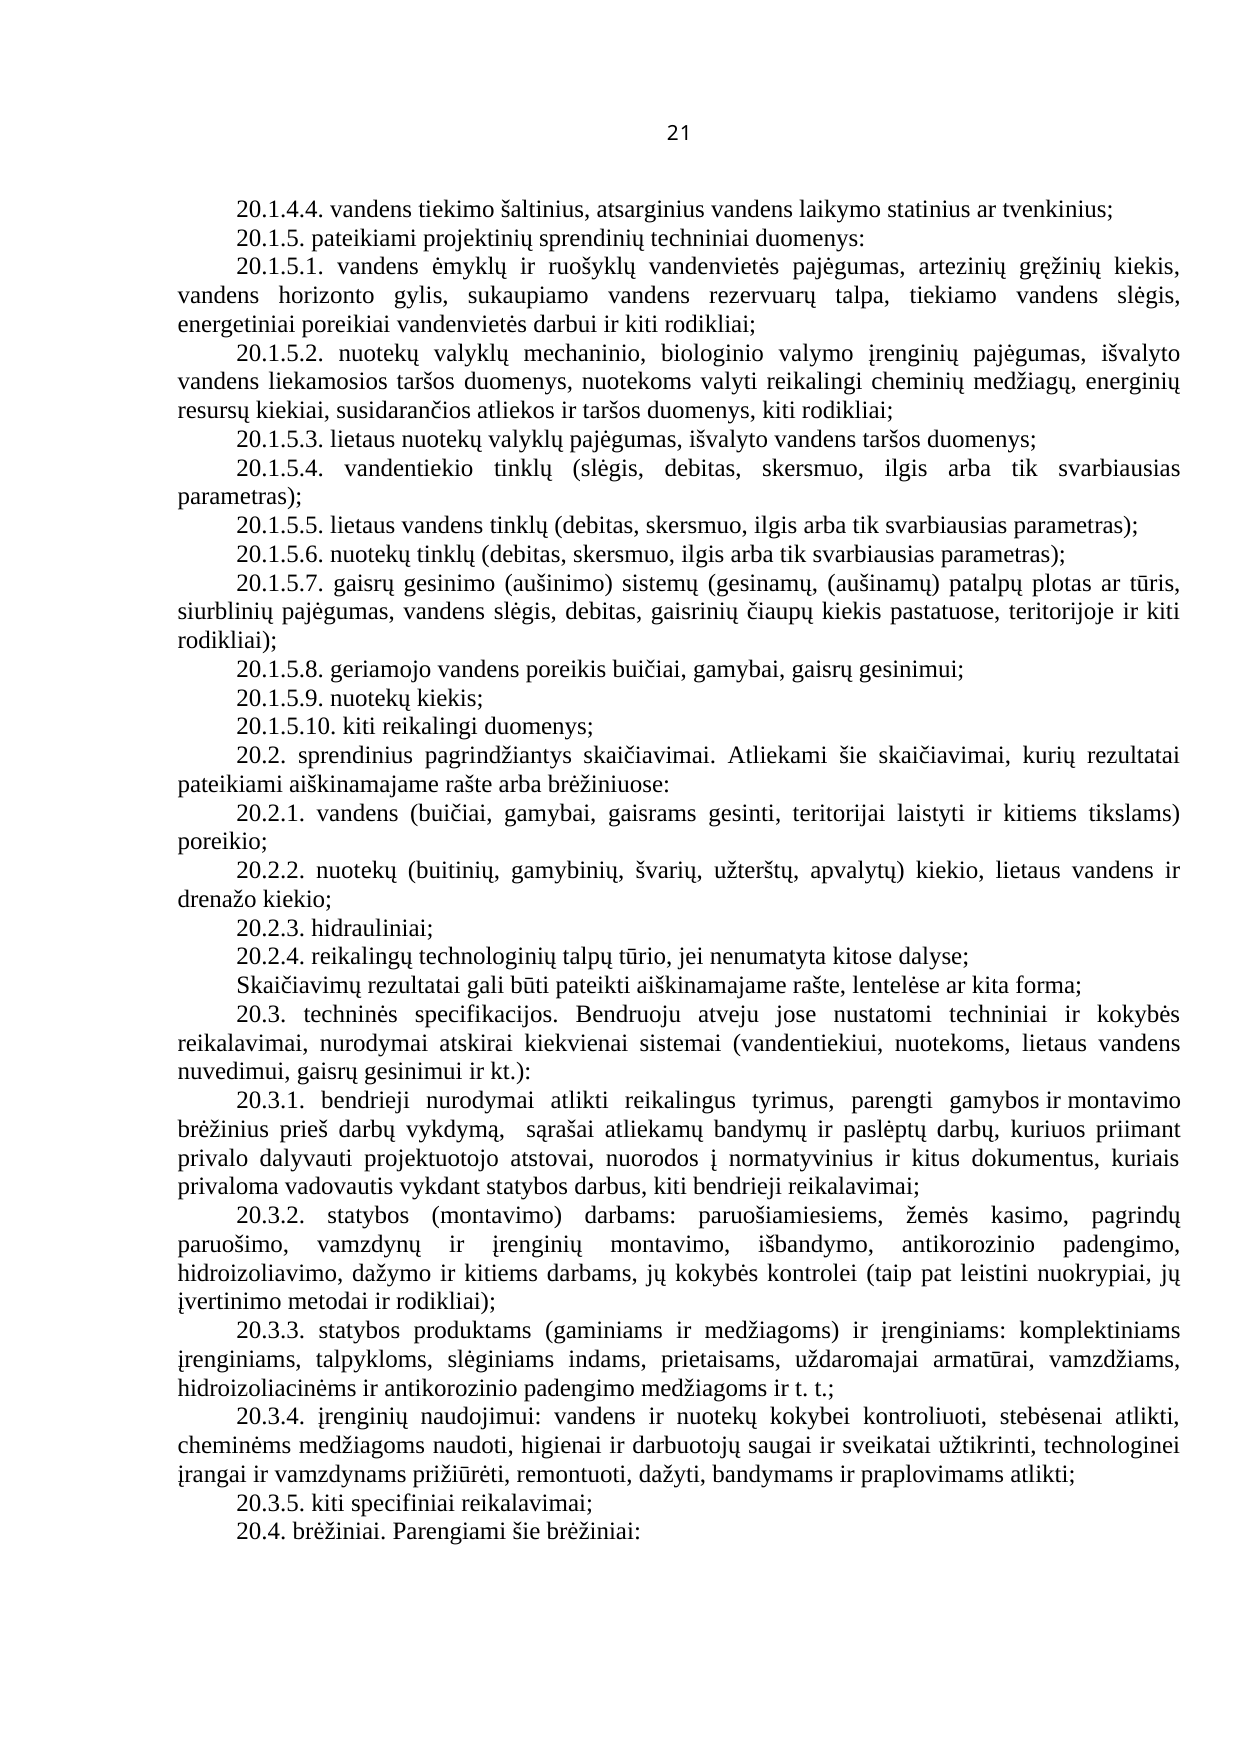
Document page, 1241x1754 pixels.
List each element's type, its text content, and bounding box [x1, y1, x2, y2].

text 20.1.5.3. lietaus nuotekų valyklų pajėgumas, išvalyto vandens taršos duomenys; [177, 424, 1181, 453]
text 20.1.5. pateikiami projektinių sprendinių techniniai duomenys: [177, 223, 1181, 251]
text 20.3.1. bendrieji nurodymai atlikti reikalingus tyrimus, parengti gamybos ir montavimo brėžinius prieš darbų vykdymą, sąrašai atliekamų bandymų ir paslėptų darbų, kuriuos priimant privalo dalyvauti projektuotojo atstovai, nuorodos į normatyvinius ir kitus dokumentus, kuriais privaloma vadovautis vykdant statybos darbus, kiti bendrieji reikalavimai; [177, 1085, 1181, 1200]
text 20.2. sprendinius pagrindžiantys skaičiavimai. Atliekami šie skaičiavimai, kurių rezultatai pateikiami aiškinamajame rašte arba brėžiniuose: [177, 740, 1181, 798]
text 20.2.3. hidrauliniai; [177, 913, 1181, 941]
text 20.1.5.8. geriamojo vandens poreikis buičiai, gamybai, gaisrų gesinimui; [177, 654, 1181, 683]
text 20.1.5.2. nuotekų valyklų mechaninio, biologinio valymo įrenginių pajėgumas, išvalyto vandens liekamosios taršos duomenys, nuotekoms valyti reikalingi cheminių medžiagų, energinių resursų kiekiai, susidarančios atliekos ir taršos duomenys, kiti rodikliai; [177, 338, 1181, 424]
text 20.3.4. įrenginių naudojimui: vandens ir nuotekų kokybei kontroliuoti, stebėsenai atlikti, cheminėms medžiagoms naudoti, higienai ir darbuotojų saugai ir sveikatai užtikrinti, technologinei įrangai ir vamzdynams prižiūrėti, remontuoti, dažyti, bandymams ir praplovimams atlikti; [177, 1401, 1181, 1488]
text 20.1.5.7. gaisrų gesinimo (aušinimo) sistemų (gesinamų, (aušinamų) patalpų plotas ar tūris, siurblinių pajėgumas, vandens slėgis, debitas, gaisrinių čiaupų kiekis pastatuose, teritorijoje ir kiti rodikliai); [177, 568, 1181, 654]
text 20.1.5.10. kiti reikalingi duomenys; [177, 711, 1181, 740]
text 20.3. techninės specifikacijos. Bendruoju atveju jose nustatomi techniniai ir kokybės reikalavimai, nurodymai atskirai kiekvienai sistemai (vandentiekiui, nuotekoms, lietaus vandens nuvedimui, gaisrų gesinimui ir kt.): [177, 999, 1181, 1085]
text 20.3.5. kiti specifiniai reikalavimai; [177, 1488, 1181, 1516]
text 20.4. brėžiniai. Parengiami šie brėžiniai: [177, 1516, 1181, 1545]
text 20.3.3. statybos produktams (gaminiams ir medžiagoms) ir įrenginiams: komplektiniams įrenginiams, talpykloms, slėginiams indams, prietaisams, uždaromajai armatūrai, vamzdžiams, hidroizoliacinėms ir antikorozinio padengimo medžiagoms ir t. t.; [177, 1315, 1181, 1401]
text 20.2.4. reikalingų technologinių talpų tūrio, jei nenumatyta kitose dalyse; [177, 941, 1181, 970]
text 20.1.5.9. nuotekų kiekis; [177, 683, 1181, 711]
text 20.1.5.1. vandens ėmyklų ir ruošyklų vandenvietės pajėgumas, artezinių gręžinių kiekis, vandens horizonto gylis, sukaupiamo vandens rezervuarų talpa, tiekiamo vandens slėgis, energetiniai poreikiai vandenvietės darbui ir kiti rodikliai; [177, 251, 1181, 338]
text 20.1.5.6. nuotekų tinklų (debitas, skersmuo, ilgis arba tik svarbiausias parametras); [177, 539, 1181, 568]
text 20.1.5.4. vandentiekio tinklų (slėgis, debitas, skersmuo, ilgis arba tik svarbiausias parametras); [177, 453, 1181, 510]
text 20.1.5.5. lietaus vandens tinklų (debitas, skersmuo, ilgis arba tik svarbiausias parametras); [177, 510, 1181, 539]
text Skaičiavimų rezultatai gali būti pateikti aiškinamajame rašte, lentelėse ar kita forma; [177, 970, 1181, 999]
text 20.2.2. nuotekų (buitinių, gamybinių, švarių, užterštų, apvalytų) kiekio, lietaus vandens ir drenažo kiekio; [177, 855, 1181, 913]
text 20.2.1. vandens (buičiai, gamybai, gaisrams gesinti, teritorijai laistyti ir kitiems tikslams) poreikio; [177, 798, 1181, 855]
text 20.3.2. statybos (montavimo) darbams: paruošiamiesiems, žemės kasimo, pagrindų paruošimo, vamzdynų ir įrenginių montavimo, išbandymo, antikorozinio padengimo, hidroizoliavimo, dažymo ir kitiems darbams, jų kokybės kontrolei (taip pat leistini nuokrypiai, jų įvertinimo metodai ir rodikliai); [177, 1200, 1181, 1315]
text 20.1.4.4. vandens tiekimo šaltinius, atsarginius vandens laikymo statinius ar tvenkinius; [177, 194, 1181, 223]
